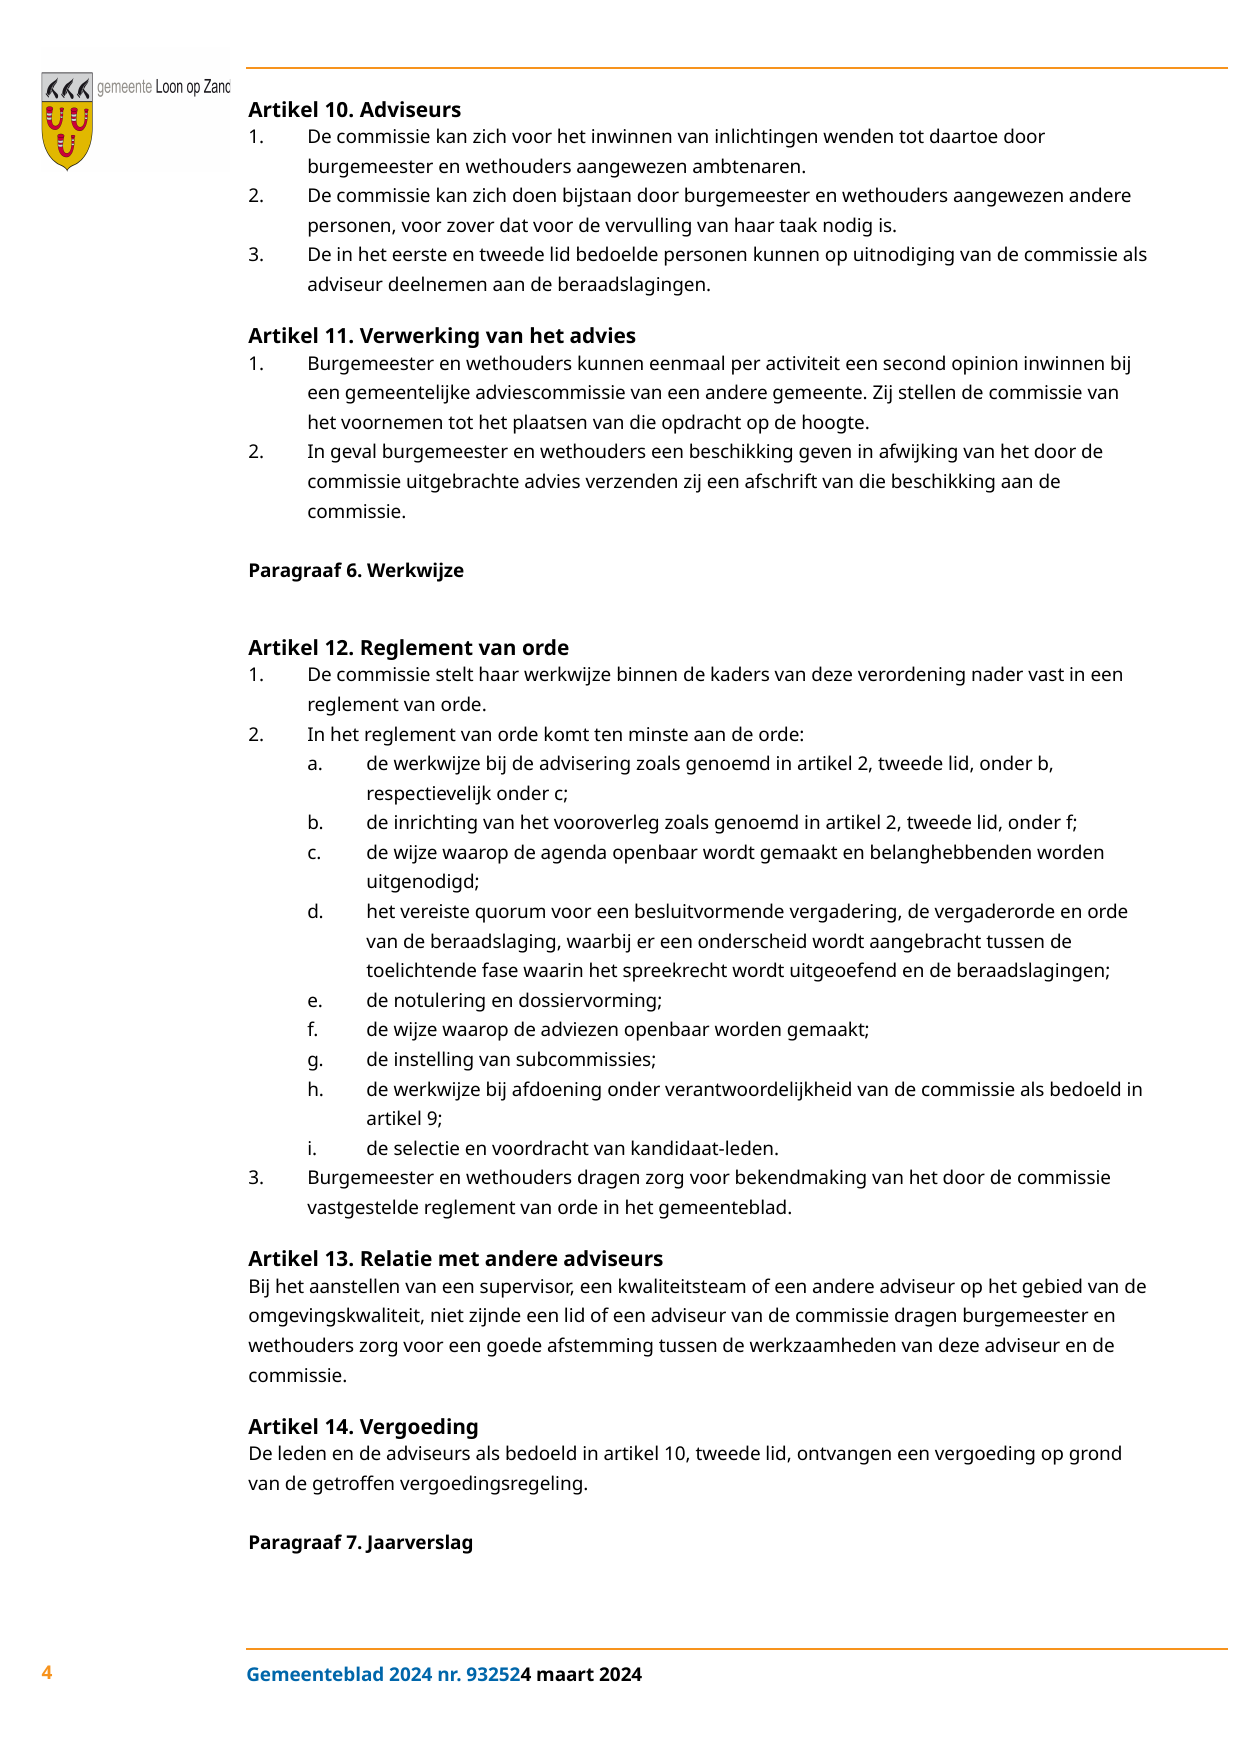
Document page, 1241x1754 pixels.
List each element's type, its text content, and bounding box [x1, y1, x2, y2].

list De in het eerste en tweede lid bedoelde personen kunnen op uitnodiging van de commissie als adviseur deelnemen aan de beraadslagingen. [248, 242, 1152, 297]
text Bij het aanstellen van een supervisor, een kwaliteitsteam of een andere adviseur op het gebied van de omgevingskwaliteit, niet zijnde een lid of een adviseur van de commissie dragen burgemeester en wethouders zorg voor een goede afstemming tussen de werkzaamheden van deze adviseur en de commissie. [248, 1273, 1152, 1387]
list de wijze waarop de agenda openbaar wordt gemaakt en belanghebbenden worden uitgenodigd; [307, 839, 1152, 894]
list het vereiste quorum voor een besluitvormende vergadering, de vergaderorde en orde van de beraadslaging, waarbij er een onderscheid wordt aangebracht tussen de toelichtende fase waarin het spreekrecht wordt uitgeoefend en de beraadslagingen; [307, 898, 1152, 983]
list In het reglement van orde komt ten minste aan de orde: [248, 721, 1152, 747]
list de wijze waarop de adviezen openbaar worden gemaakt; [307, 1017, 1152, 1042]
list de selectie en voordracht van kandidaat-leden. [307, 1135, 1152, 1161]
list de werkwijze bij de advisering zoals genoemd in artikel 2, tweede lid, onder b, respectievelijk onder c; [307, 750, 1152, 806]
list de werkwijze bij afdoening onder verantwoordelijkheid van de commissie als bedoeld in artikel 9; [307, 1076, 1152, 1131]
list In geval burgemeester en wethouders een beschikking geven in afwijking van het door de commissie uitgebrachte advies verzenden zij een afschrift van die beschikking aan de commissie. [248, 439, 1152, 524]
list Burgemeester en wethouders kunnen eenmaal per activiteit een second opinion inwinnen bij een gemeentelijke adviescommissie van een andere gemeente. Zij stellen de commissie van het voornemen tot het plaatsen van die opdracht op de hoogte. [248, 350, 1152, 435]
text Paragraaf 6. Werkwijze [248, 557, 1152, 583]
text Paragraaf 7. Jaarverslag [248, 1529, 1152, 1555]
list de instelling van subcommissies; [307, 1046, 1152, 1072]
list De commissie kan zich voor het inwinnen van inlichtingen wenden tot daartoe door burgemeester en wethouders aangewezen ambtenaren. [248, 123, 1152, 178]
list De commissie kan zich doen bijstaan door burgemeester en wethouders aangewezen andere personen, voor zover dat voor de vervulling van haar taak nodig is. [248, 182, 1152, 238]
list de inrichting van het vooroverleg zoals genoemd in artikel 2, tweede lid, onder f; [307, 809, 1152, 835]
text Artikel 12. Reglement van orde [248, 633, 1152, 662]
text De leden en de adviseurs als bedoeld in artikel 10, tweede lid, ontvangen een vergoeding op grond van de getroffen vergoedingsregeling. [248, 1441, 1152, 1496]
text Artikel 11. Verwerking van het advies [248, 322, 1152, 350]
text Artikel 10. Adviseurs [248, 95, 1152, 123]
list Burgemeester en wethouders dragen zorg voor bekendmaking van het door de commissie vastgestelde reglement van orde in het gemeenteblad. [248, 1164, 1152, 1220]
text Artikel 13. Relatie met andere adviseurs [248, 1244, 1152, 1273]
list De commissie stelt haar werkwijze binnen de kaders van deze verordening nader vast in een reglement van orde. [248, 662, 1152, 717]
text Artikel 14. Vergoeding [248, 1412, 1152, 1441]
list de notulering en dossiervorming; [307, 987, 1152, 1013]
picture [41, 47, 231, 172]
